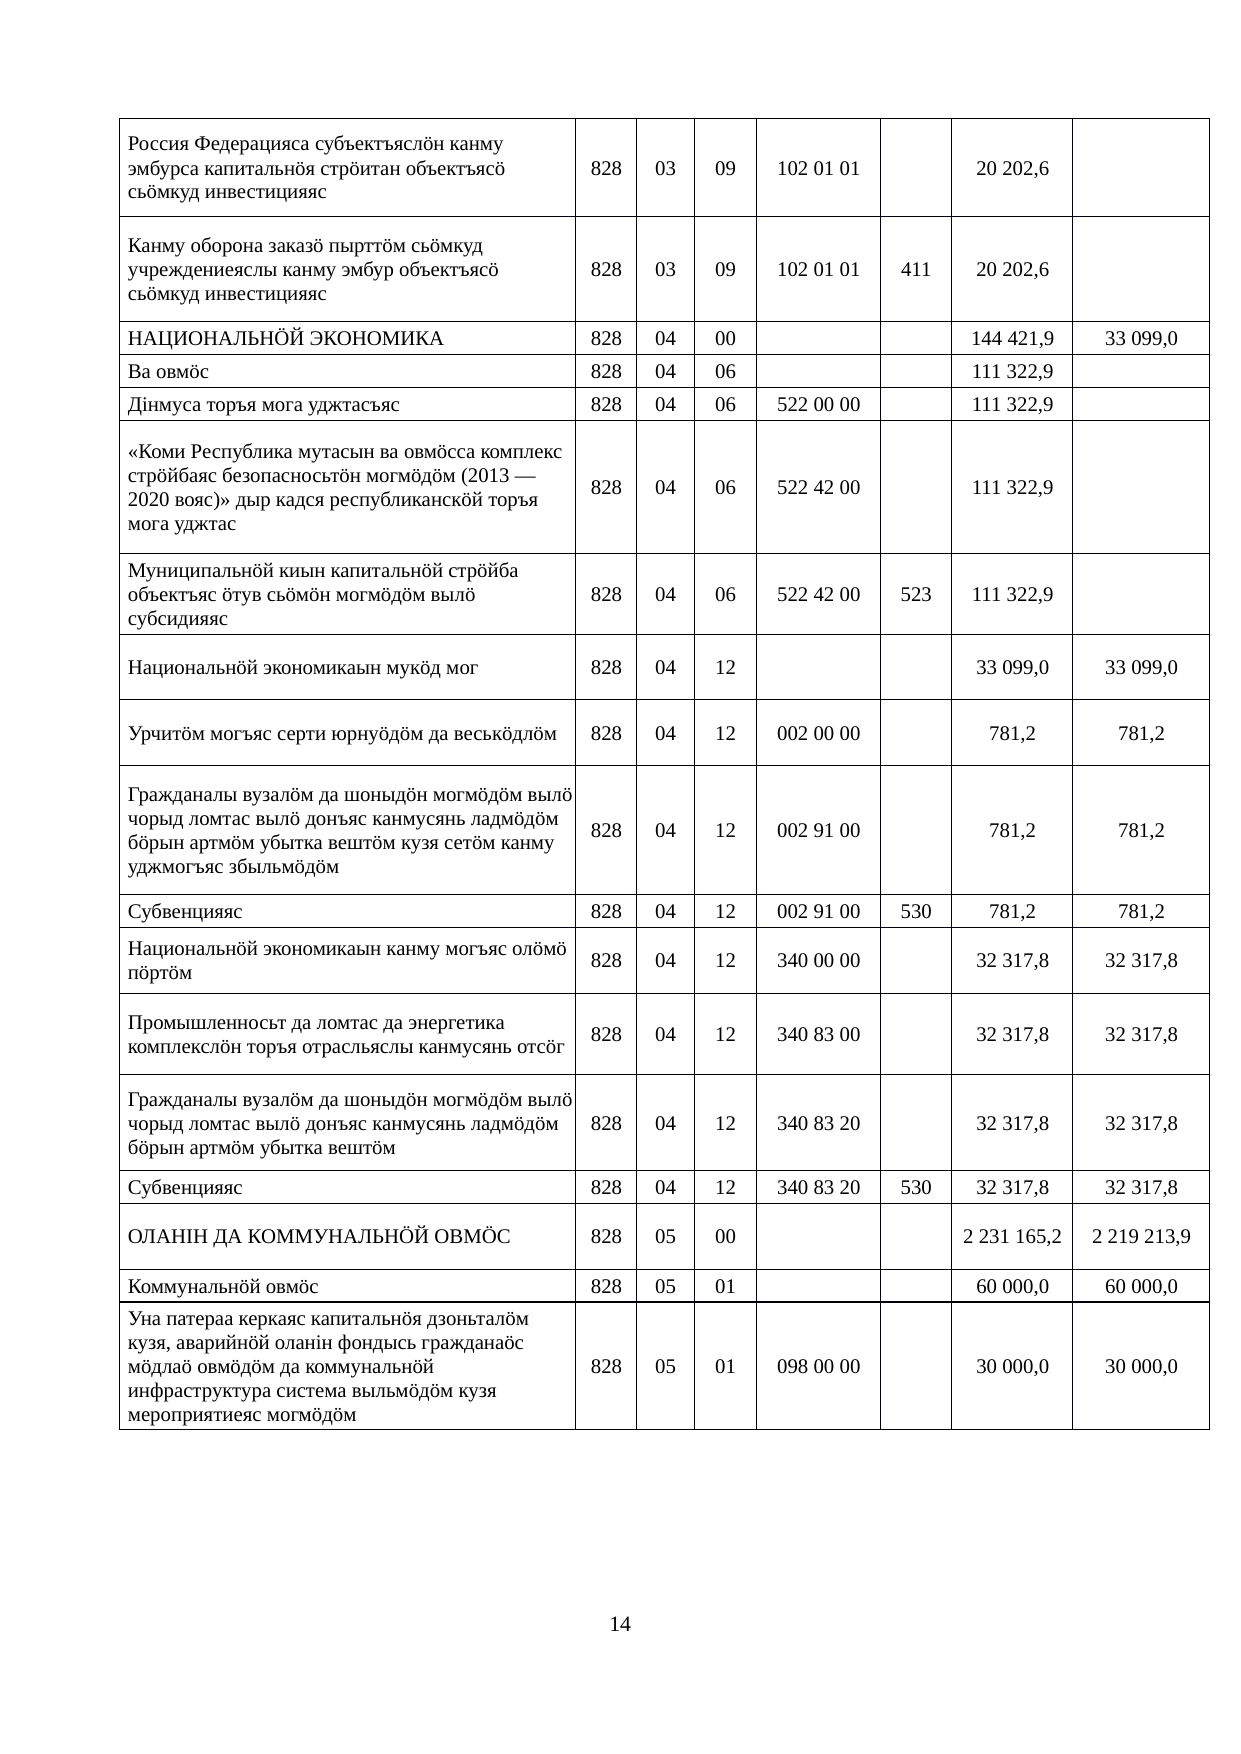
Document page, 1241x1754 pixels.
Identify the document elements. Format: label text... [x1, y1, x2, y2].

table_cell Национальнӧй экономикаын мукӧд мог [120, 635, 575, 699]
table_cell 00 [695, 1204, 756, 1269]
table_cell [881, 421, 951, 553]
table_cell 828 [576, 217, 636, 321]
table_cell 340 83 20 [757, 1171, 880, 1203]
table_cell [757, 322, 880, 354]
table_cell 06 [695, 355, 756, 387]
table_cell [1073, 421, 1209, 553]
table_cell 12 [695, 895, 756, 927]
table_cell 06 [695, 388, 756, 420]
table_cell 32 317,8 [1073, 928, 1209, 993]
table_cell 32 317,8 [952, 928, 1072, 993]
table_cell 340 00 00 [757, 928, 880, 993]
table_cell Россия Федерацияса субъектъяслӧн канму эмбурса капитальнӧя стрӧитан объектъясӧ сьӧмкуд инвестицияяс [120, 119, 575, 216]
table_cell [881, 700, 951, 765]
table_cell 30 000,0 [952, 1303, 1072, 1429]
table_cell 530 [881, 895, 951, 927]
table_cell 04 [637, 388, 694, 420]
table_cell 111 322,9 [952, 388, 1072, 420]
table_cell 20 202,6 [952, 217, 1072, 321]
table_cell 340 83 20 [757, 1075, 880, 1170]
table_cell [881, 355, 951, 387]
table_cell 002 91 00 [757, 766, 880, 894]
table_cell 781,2 [1073, 895, 1209, 927]
table_cell [1073, 554, 1209, 634]
table_cell 828 [576, 928, 636, 993]
table_cell 04 [637, 1075, 694, 1170]
table_cell 102 01 01 [757, 217, 880, 321]
table_cell 12 [695, 1075, 756, 1170]
table_cell 111 322,9 [952, 421, 1072, 553]
table_cell [881, 1204, 951, 1269]
table_cell [881, 119, 951, 216]
table_cell 01 [695, 1270, 756, 1301]
table_cell 04 [637, 700, 694, 765]
table_cell 00 [695, 322, 756, 354]
table_cell 32 317,8 [952, 1075, 1072, 1170]
table_cell [881, 1270, 951, 1301]
table_cell 2 231 165,2 [952, 1204, 1072, 1269]
table_cell Урчитӧм могъяс серти юрнуӧдӧм да веськӧдлӧм [120, 700, 575, 765]
table_cell 09 [695, 217, 756, 321]
table_cell 12 [695, 766, 756, 894]
table_cell 09 [695, 119, 756, 216]
table_cell 411 [881, 217, 951, 321]
table_cell 102 01 01 [757, 119, 880, 216]
table_cell [881, 1075, 951, 1170]
table_cell 828 [576, 554, 636, 634]
table_cell Муниципальнӧй киын капитальнӧй стрӧйба объектъяс ӧтув сьӧмӧн могмӧдӧм вылӧ субсидияяс [120, 554, 575, 634]
table_cell [881, 928, 951, 993]
table_cell 60 000,0 [952, 1270, 1072, 1301]
table_cell 04 [637, 766, 694, 894]
table_cell 781,2 [952, 766, 1072, 894]
table_cell 33 099,0 [1073, 635, 1209, 699]
table_cell 828 [576, 635, 636, 699]
table_cell 05 [637, 1204, 694, 1269]
table_cell 098 00 00 [757, 1303, 880, 1429]
table_cell 340 83 00 [757, 994, 880, 1074]
table_cell 828 [576, 1303, 636, 1429]
table_cell ОЛАНІН ДА КОММУНАЛЬНӦЙ ОВМӦС [120, 1204, 575, 1269]
table_cell [757, 1204, 880, 1269]
table_cell 522 00 00 [757, 388, 880, 420]
table_cell 002 00 00 [757, 700, 880, 765]
table_cell «Коми Республика мутасын ва овмӧсса комплекс стрӧйбаяс безопасносьтӧн могмӧдӧм (2013 — 2020 вояс)» дыр кадся республиканскӧй торъя мога уджтас [120, 421, 575, 553]
table_cell Коммунальнӧй овмӧс [120, 1270, 575, 1301]
table_cell Канму оборона заказӧ пырттӧм сьӧмкуд учреждениеяслы канму эмбур объектъясӧ сьӧмкуд инвестицияяс [120, 217, 575, 321]
table_cell [1073, 119, 1209, 216]
table_cell 12 [695, 700, 756, 765]
table_cell 04 [637, 421, 694, 553]
table_cell Дінмуса торъя мога уджтасъяс [120, 388, 575, 420]
table_cell Промышленносьт да ломтас да энергетика комплекслӧн торъя отрасльяслы канмусянь отсӧг [120, 994, 575, 1074]
table_cell 12 [695, 1171, 756, 1203]
table_cell 530 [881, 1171, 951, 1203]
table_cell 828 [576, 994, 636, 1074]
table_cell 05 [637, 1270, 694, 1301]
table_cell 04 [637, 994, 694, 1074]
table_cell 32 317,8 [1073, 1075, 1209, 1170]
table_cell 828 [576, 1171, 636, 1203]
table_cell [881, 388, 951, 420]
table_cell 33 099,0 [952, 635, 1072, 699]
table_cell [1073, 388, 1209, 420]
table_cell 60 000,0 [1073, 1270, 1209, 1301]
table_cell 2 219 213,9 [1073, 1204, 1209, 1269]
table_cell 04 [637, 554, 694, 634]
table_cell [881, 635, 951, 699]
table_cell 32 317,8 [952, 1171, 1072, 1203]
table_cell 828 [576, 1204, 636, 1269]
table_cell [1073, 217, 1209, 321]
table_cell 12 [695, 994, 756, 1074]
table_cell Субвенцияяс [120, 1171, 575, 1203]
table_cell 828 [576, 700, 636, 765]
table_cell Ва овмӧс [120, 355, 575, 387]
table_cell [881, 322, 951, 354]
table_cell 32 317,8 [952, 994, 1072, 1074]
table_cell НАЦИОНАЛЬНӦЙ ЭКОНОМИКА [120, 322, 575, 354]
table_cell 06 [695, 421, 756, 553]
table_cell 30 000,0 [1073, 1303, 1209, 1429]
table_cell 04 [637, 355, 694, 387]
table_cell 04 [637, 1171, 694, 1203]
table_cell 12 [695, 928, 756, 993]
table_cell 111 322,9 [952, 554, 1072, 634]
table_cell 781,2 [1073, 766, 1209, 894]
table_cell 828 [576, 766, 636, 894]
table_cell 828 [576, 895, 636, 927]
table_cell 12 [695, 635, 756, 699]
table_cell 01 [695, 1303, 756, 1429]
table_cell 04 [637, 635, 694, 699]
table_cell Гражданалы вузалӧм да шоныдӧн могмӧдӧм вылӧ чорыд ломтас вылӧ донъяс канмусянь ладмӧдӧм бӧрын артмӧм убытка вештӧм кузя сетӧм канму уджмогъяс збыльмӧдӧм [120, 766, 575, 894]
table_cell Уна патераа керкаяс капитальнӧя дзоньталӧм кузя, аварийнӧй оланін фондысь гражданаӧс мӧдлаӧ овмӧдӧм да коммунальнӧй инфраструктура система выльмӧдӧм кузя мероприятиеяс могмӧдӧм [120, 1303, 575, 1429]
table_cell 781,2 [952, 895, 1072, 927]
table_cell 20 202,6 [952, 119, 1072, 216]
table_cell 828 [576, 355, 636, 387]
table_cell [881, 994, 951, 1074]
table_cell 828 [576, 1075, 636, 1170]
table_cell Субвенцияяс [120, 895, 575, 927]
table_cell 144 421,9 [952, 322, 1072, 354]
table_cell 32 317,8 [1073, 1171, 1209, 1203]
table_cell 781,2 [952, 700, 1072, 765]
table_cell 523 [881, 554, 951, 634]
table_cell 32 317,8 [1073, 994, 1209, 1074]
table_cell [881, 1303, 951, 1429]
table_cell 522 42 00 [757, 421, 880, 553]
table_cell 05 [637, 1303, 694, 1429]
table_cell 828 [576, 119, 636, 216]
table_cell Национальнӧй экономикаын канму могъяс олӧмӧ пӧртӧм [120, 928, 575, 993]
table_cell 828 [576, 421, 636, 553]
table_cell 04 [637, 895, 694, 927]
table_cell 522 42 00 [757, 554, 880, 634]
table_cell [881, 766, 951, 894]
table_cell 828 [576, 322, 636, 354]
table_cell 33 099,0 [1073, 322, 1209, 354]
table_cell Гражданалы вузалӧм да шоныдӧн могмӧдӧм вылӧ чорыд ломтас вылӧ донъяс канмусянь ладмӧдӧм бӧрын артмӧм убытка вештӧм [120, 1075, 575, 1170]
table_cell 04 [637, 928, 694, 993]
table_cell [757, 355, 880, 387]
table_cell 03 [637, 217, 694, 321]
table_cell 828 [576, 388, 636, 420]
table_cell 781,2 [1073, 700, 1209, 765]
table_cell [757, 635, 880, 699]
table_cell 03 [637, 119, 694, 216]
table_cell [1073, 355, 1209, 387]
table_cell 002 91 00 [757, 895, 880, 927]
table_cell 111 322,9 [952, 355, 1072, 387]
table_cell [757, 1270, 880, 1301]
table_cell 04 [637, 322, 694, 354]
table_cell 06 [695, 554, 756, 634]
table_cell 828 [576, 1270, 636, 1301]
